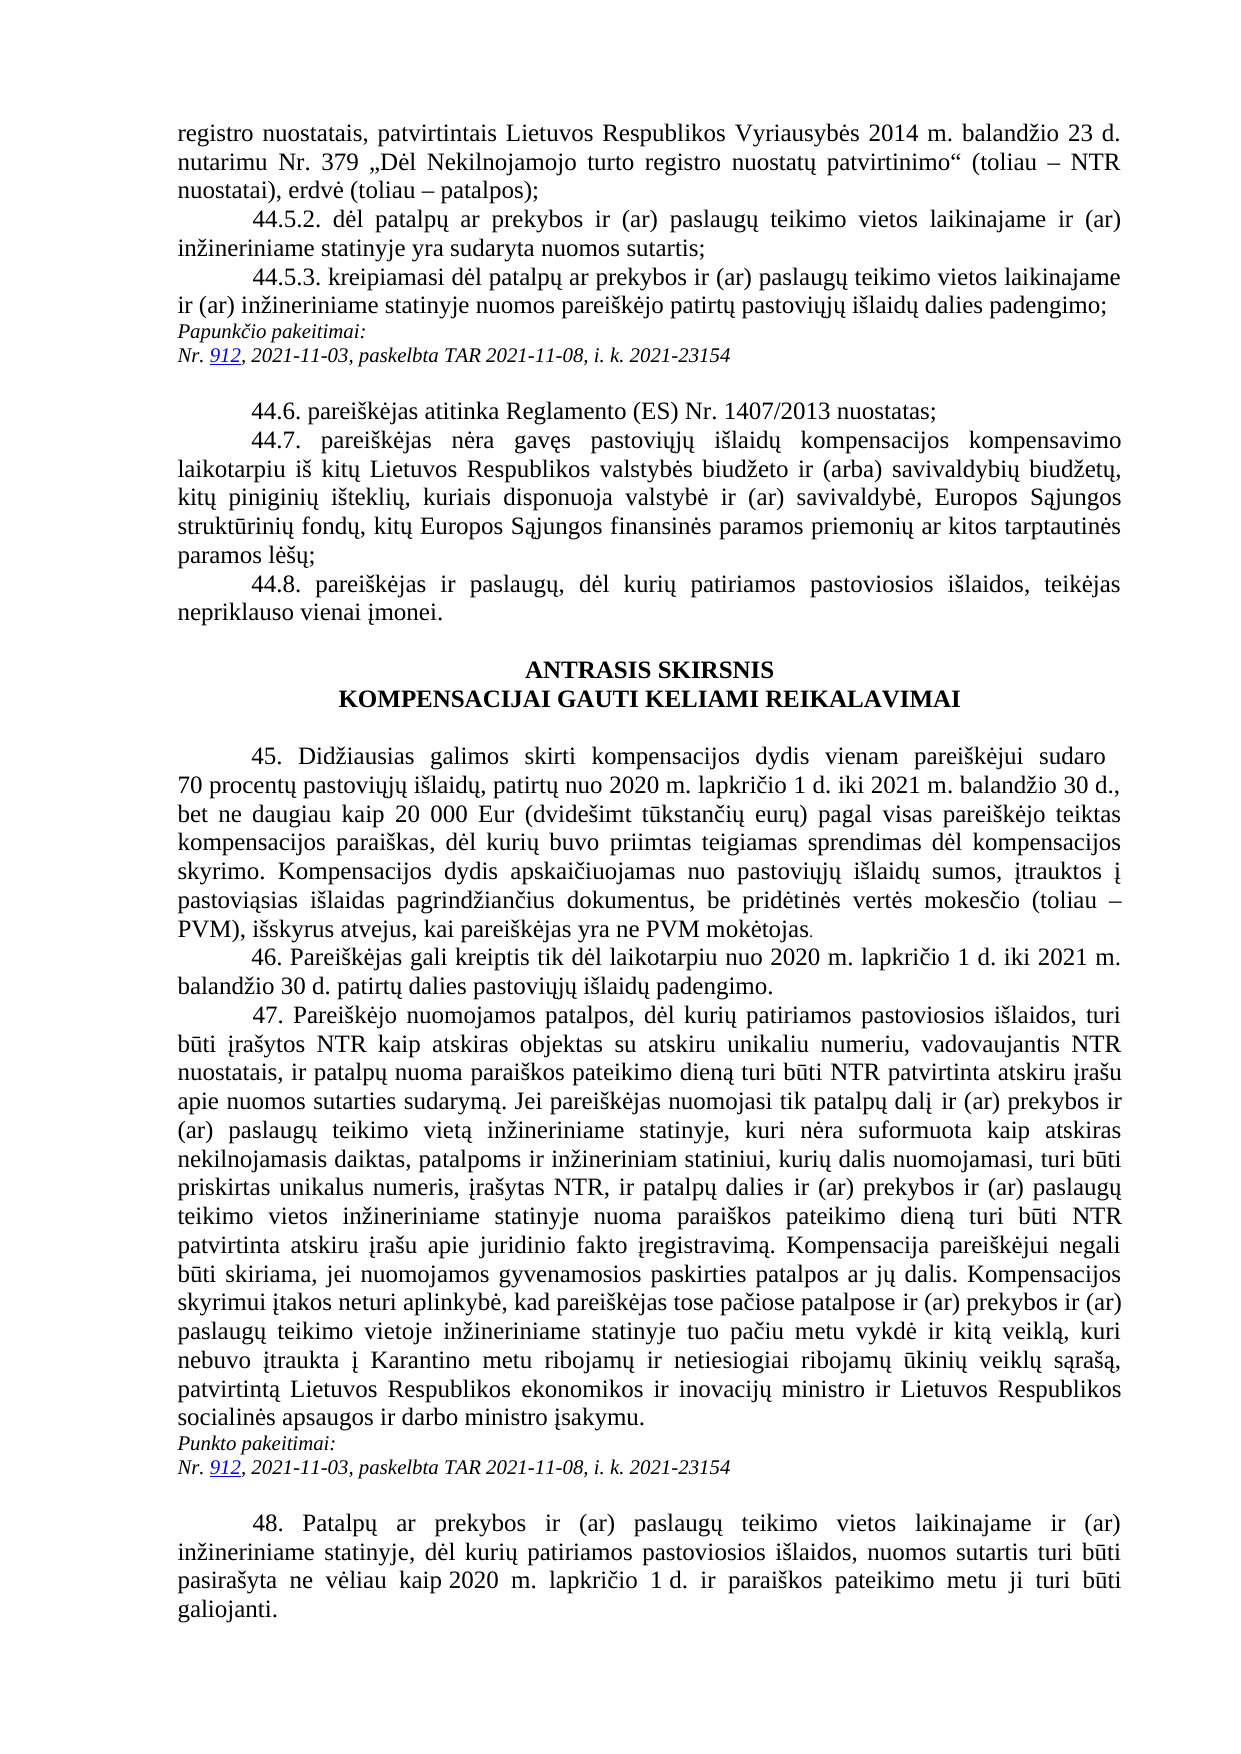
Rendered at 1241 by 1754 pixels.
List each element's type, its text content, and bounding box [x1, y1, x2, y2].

text Papunkčio pakeitimai: [177, 319, 1122, 343]
text KOMPENSACIJAI GAUTI KELIAMI REIKALAVIMAI [177, 684, 1122, 712]
text 44.5.3. kreipiamasi dėl patalpų ar prekybos ir (ar) paslaugų teikimo vietos laikinajame ir (ar) inžineriniame statinyje nuomos pareiškėjo patirtų pastoviųjų išlaidų dalies padengimo; [177, 262, 1122, 319]
text 44.6. pareiškėjas atitinka Reglamento (ES) Nr. 1407/2013 nuostatas; [177, 396, 1122, 425]
text 44.5.2. dėl patalpų ar prekybos ir (ar) paslaugų teikimo vietos laikinajame ir (ar) inžineriniame statinyje yra sudaryta nuomos sutartis; [177, 204, 1122, 262]
text 48. Patalpų ar prekybos ir (ar) paslaugų teikimo vietos laikinajame ir (ar) inžineriniame statinyje, dėl kurių patiriamos pastoviosios išlaidos, nuomos sutartis turi būti pasirašyta ne vėliau kaip 2020 m. lapkričio 1 d. ir paraiškos pateikimo metu ji turi būti galiojanti. [177, 1508, 1122, 1623]
text ANTRASIS SKIRSNIS [177, 655, 1122, 684]
text 45. Didžiausias galimos skirti kompensacijos dydis vienam pareiškėjui sudaro 70 procentų pastoviųjų išlaidų, patirtų nuo 2020 m. lapkričio 1 d. iki 2021 m. balandžio 30 d., bet ne daugiau kaip 20 000 Eur (dvidešimt tūkstančių eurų) pagal visas pareiškėjo teiktas kompensacijos paraiškas, dėl kurių buvo priimtas teigiamas sprendimas dėl kompensacijos skyrimo. Kompensacijos dydis apskaičiuojamas nuo pastoviųjų išlaidų sumos, įtrauktos į pastoviąsias išlaidas pagrindžiančius dokumentus, be pridėtinės vertės mokesčio (toliau – PVM), išskyrus atvejus, kai pareiškėjas yra ne PVM mokėtojas. [177, 741, 1122, 942]
text Punkto pakeitimai: [177, 1431, 1122, 1455]
text 46. Pareiškėjas gali kreiptis tik dėl laikotarpiu nuo 2020 m. lapkričio 1 d. iki 2021 m. balandžio 30 d. patirtų dalies pastoviųjų išlaidų padengimo. [177, 942, 1122, 1000]
text 47. Pareiškėjo nuomojamos patalpos, dėl kurių patiriamos pastoviosios išlaidos, turi būti įrašytos NTR kaip atskiras objektas su atskiru unikaliu numeriu, vadovaujantis NTR nuostatais, ir patalpų nuoma paraiškos pateikimo dieną turi būti NTR patvirtinta atskiru įrašu apie nuomos sutarties sudarymą. Jei pareiškėjas nuomojasi tik patalpų dalį ir (ar) prekybos ir (ar) paslaugų teikimo vietą inžineriniame statinyje, kuri nėra suformuota kaip atskiras nekilnojamasis daiktas, patalpoms ir inžineriniam statiniui, kurių dalis nuomojamasi, turi būti priskirtas unikalus numeris, įrašytas NTR, ir patalpų dalies ir (ar) prekybos ir (ar) paslaugų teikimo vietos inžineriniame statinyje nuoma paraiškos pateikimo dieną turi būti NTR patvirtinta atskiru įrašu apie juridinio fakto įregistravimą. Kompensacija pareiškėjui negali būti skiriama, jei nuomojamos gyvenamosios paskirties patalpos ar jų dalis. Kompensacijos skyrimui įtakos neturi aplinkybė, kad pareiškėjas tose pačiose patalpose ir (ar) prekybos ir (ar) paslaugų teikimo vietoje inžineriniame statinyje tuo pačiu metu vykdė ir kitą veiklą, kuri nebuvo įtraukta į Karantino metu ribojamų ir netiesiogiai ribojamų ūkinių veiklų sąrašą, patvirtintą Lietuvos Respublikos ekonomikos ir inovacijų ministro ir Lietuvos Respublikos socialinės apsaugos ir darbo ministro įsakymu. [177, 1000, 1122, 1431]
text 44.8. pareiškėjas ir paslaugų, dėl kurių patiriamos pastoviosios išlaidos, teikėjas nepriklauso vienai įmonei. [177, 569, 1122, 626]
text Nr. 912, 2021-11-03, paskelbta TAR 2021-11-08, i. k. 2021-23154 [177, 1455, 1122, 1479]
text 44.7. pareiškėjas nėra gavęs pastoviųjų išlaidų kompensacijos kompensavimo laikotarpiu iš kitų Lietuvos Respublikos valstybės biudžeto ir (arba) savivaldybių biudžetų, kitų piniginių išteklių, kuriais disponuoja valstybė ir (ar) savivaldybė, Europos Sąjungos struktūrinių fondų, kitų Europos Sąjungos finansinės paramos priemonių ar kitos tarptautinės paramos lėšų; [177, 425, 1122, 569]
text registro nuostatais, patvirtintais Lietuvos Respublikos Vyriausybės 2014 m. balandžio 23 d. nutarimu Nr. 379 „Dėl Nekilnojamojo turto registro nuostatų patvirtinimo“ (toliau – NTR nuostatai), erdvė (toliau – patalpos); [177, 118, 1122, 204]
text Nr. 912, 2021-11-03, paskelbta TAR 2021-11-08, i. k. 2021-23154 [177, 343, 1122, 367]
